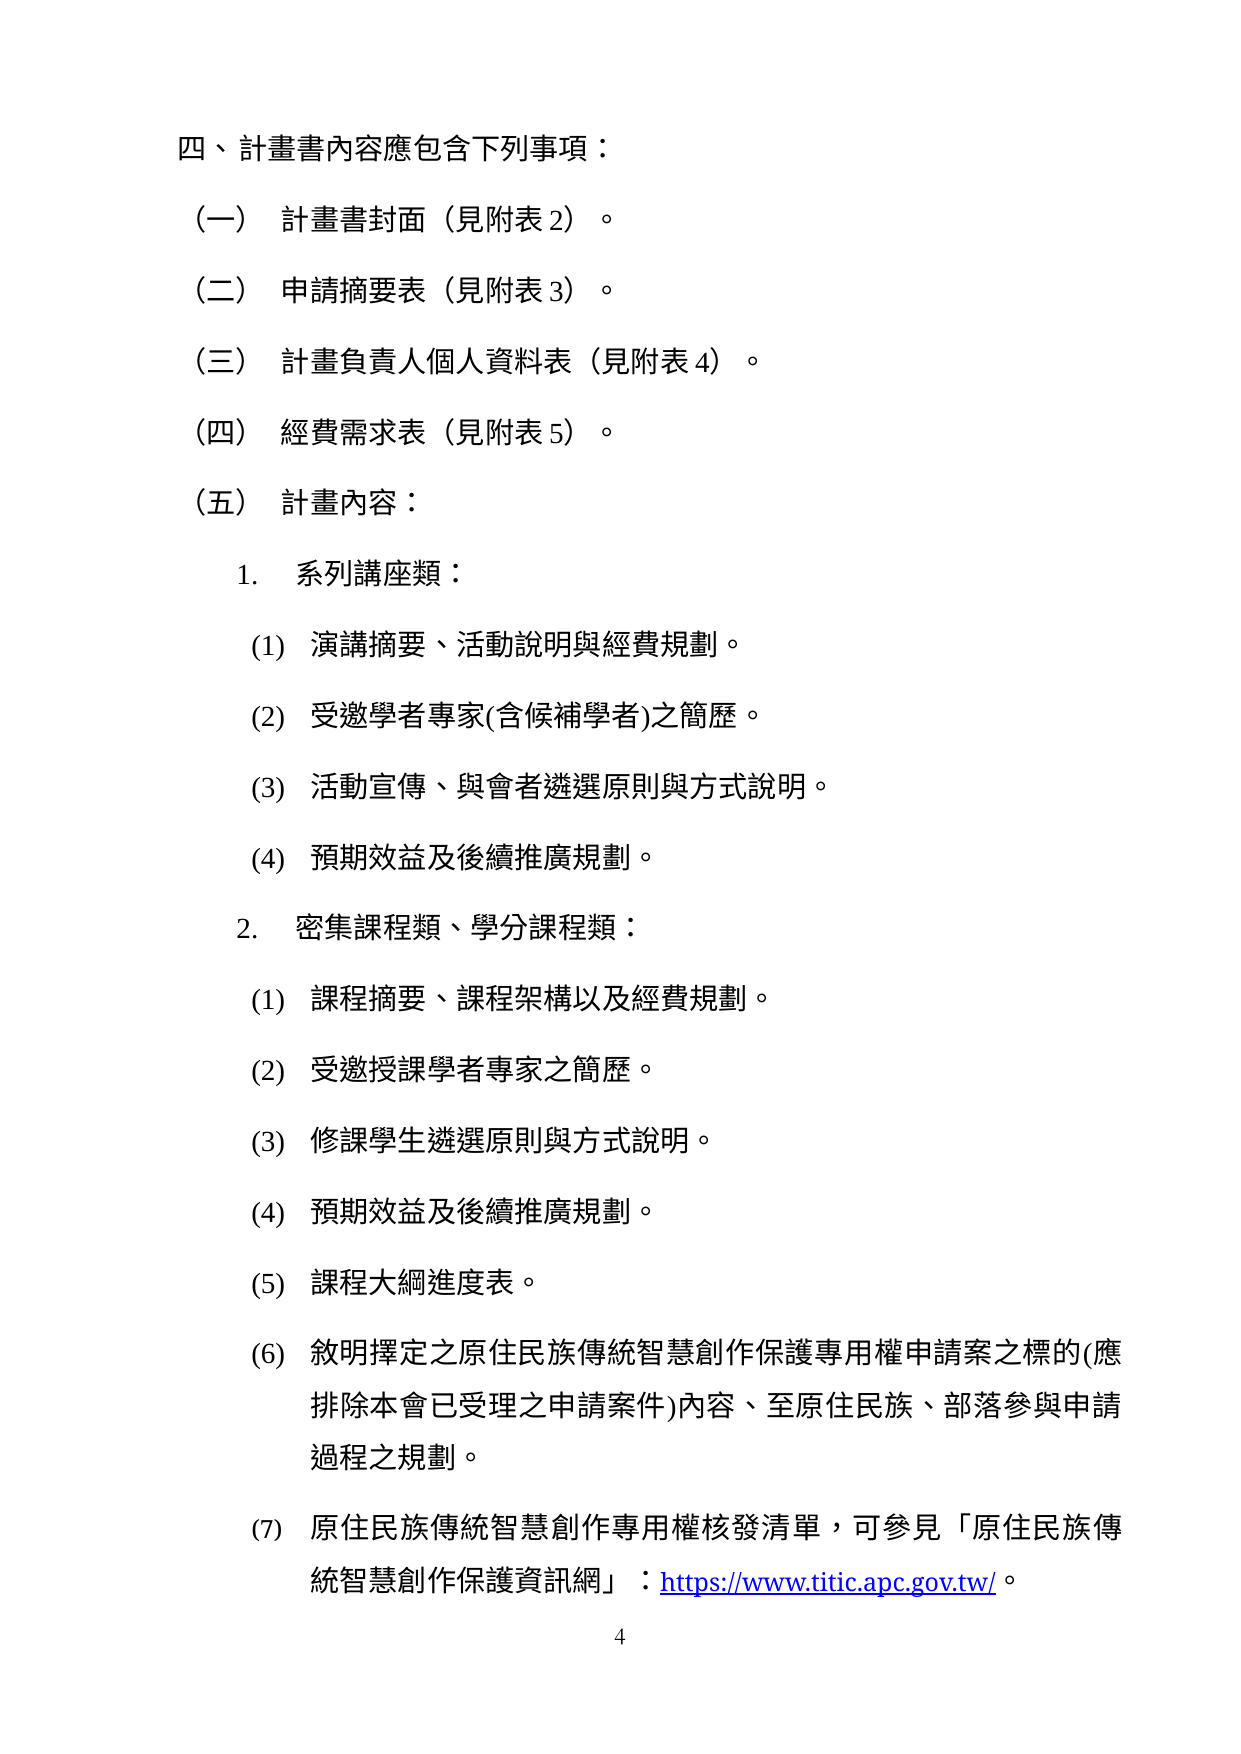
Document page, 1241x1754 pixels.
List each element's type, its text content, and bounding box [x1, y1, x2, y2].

subtitle 經費需求表（見附表5）。 [177, 401, 1122, 453]
subtitle 計畫負責人個人資料表（見附表4）。 [177, 331, 1122, 383]
subtitle 計畫書封面（見附表2）。 [177, 189, 1122, 241]
list 演講摘要、活動說明與經費規劃。 [251, 614, 1122, 666]
list 修課學生遴選原則與方式說明。 [251, 1110, 1122, 1162]
list 預期效益及後續推廣規劃。 [251, 826, 1122, 878]
subtitle 系列講座類： [236, 543, 1122, 595]
list 預期效益及後續推廣規劃。 [251, 1181, 1122, 1233]
list 原住民族傳統智慧創作專用權核發清單，可參見「原住民族傳統智慧創作保護資訊網」：https://www.titic.apc.gov.tw/。 [251, 1497, 1122, 1601]
list 敘明擇定之原住民族傳統智慧創作保護專用權申請案之標的(應排除本會已受理之申請案件)內容、至原住民族、部落參與申請過程之規劃。 [251, 1322, 1122, 1478]
subtitle 計畫內容： [177, 472, 1122, 524]
subtitle 計畫書內容應包含下列事項： [177, 118, 1122, 170]
list 受邀學者專家(含候補學者)之簡歷。 [251, 685, 1122, 737]
list 課程摘要、課程架構以及經費規劃。 [251, 968, 1122, 1020]
list 活動宣傳、與會者遴選原則與方式說明。 [251, 756, 1122, 808]
list 課程大綱進度表。 [251, 1251, 1122, 1303]
list 受邀授課學者專家之簡歷。 [251, 1039, 1122, 1091]
subtitle 密集課程類、學分課程類： [236, 897, 1122, 949]
subtitle 申請摘要表（見附表3）。 [177, 260, 1122, 312]
